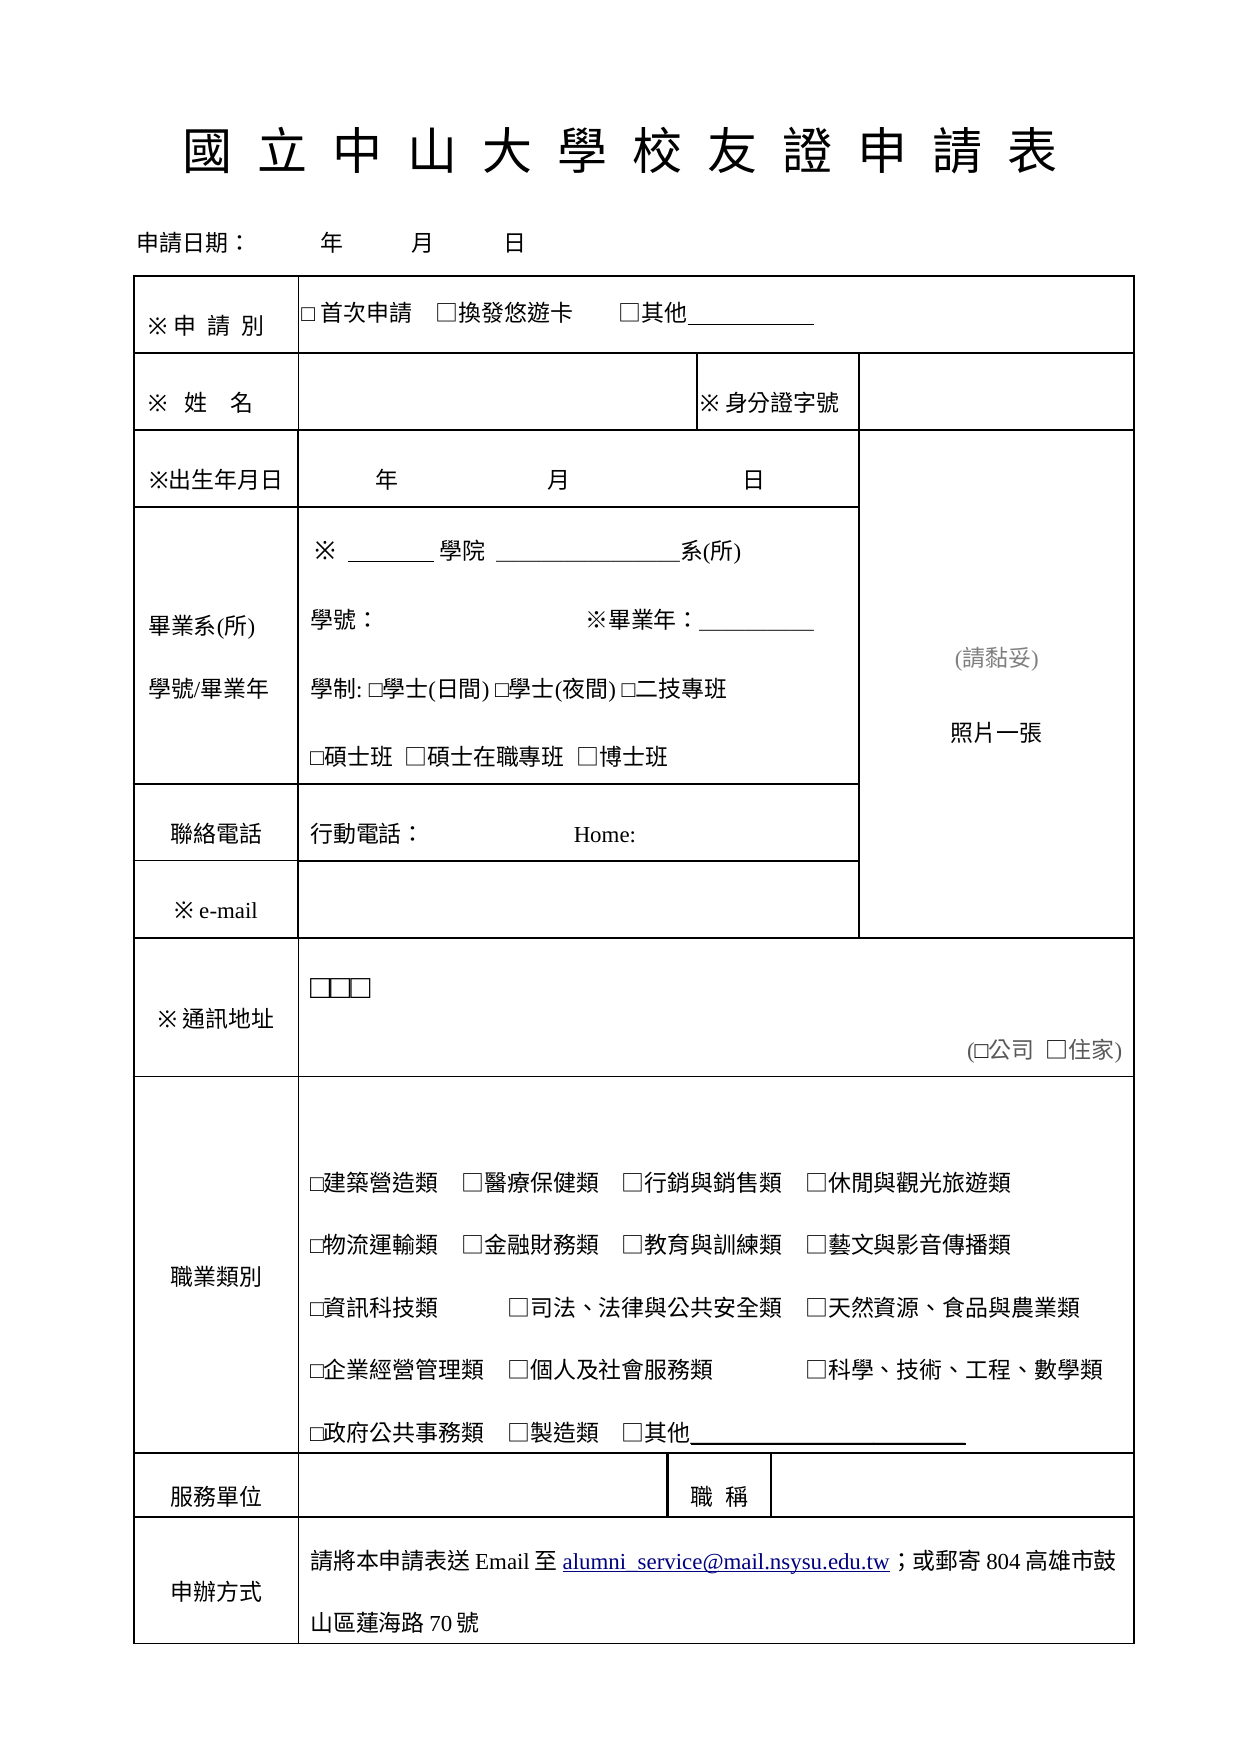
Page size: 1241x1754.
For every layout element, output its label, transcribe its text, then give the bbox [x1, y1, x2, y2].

table_cell 畢業系(所) 學號/畢業年 [135, 508, 297, 783]
table_cell ※ 申 請 別 [135, 277, 298, 352]
table_cell 服務單位 [135, 1454, 298, 1516]
table_cell □建築營造類 □醫療保健類 □行銷與銷售類 □休閒與觀光旅遊類 □物流運輸類 □金融財務類 □教育與訓練類 □藝文與影音傳播類 □資訊科技類 □司法、法律與公共安全類 □天然資源、食品與農業類 □企業經營管理類 □個人及社會服務類 □科學、技術、工程、數學類 □政府公共事務類 □製造類 □其他＿＿＿＿＿＿＿＿＿＿＿＿ [299, 1077, 1133, 1452]
table_header 申請日期： 年 月 日 [134, 200, 702, 275]
table_cell ※ 通訊地址 [135, 939, 298, 1076]
table_cell ※ 身分證字號 [698, 354, 858, 429]
table_cell ※ 姓 名 [135, 354, 298, 429]
table_cell □ 首次申請 □換發悠遊卡 □其他 [299, 277, 1133, 352]
table_cell (請黏妥) 照片一張 [860, 431, 1133, 937]
table_cell ※出生年月日 [135, 431, 297, 506]
table_cell [772, 1454, 1133, 1516]
table_cell 請將本申請表送Email至 alumni_service@mail.nsysu.edu.tw；或郵寄804高雄市鼓山區蓮海路70號 [299, 1518, 1133, 1643]
table_cell ※ e-mail [135, 861, 297, 937]
table_cell 職業類別 [135, 1077, 298, 1452]
table_cell 職 稱 [669, 1454, 770, 1516]
table_cell [299, 354, 696, 429]
table_cell 行動電話： Home: [299, 785, 858, 860]
table_header [702, 200, 1133, 275]
text 國 立 中 山 大 學 校 友 證 申 請 表 [118, 75, 1122, 200]
table_cell 申辦方式 [135, 1518, 298, 1643]
table_cell [299, 1454, 666, 1516]
table_cell □□□ (□公司 □住家) [299, 939, 1133, 1076]
table_cell 學院 ＿＿＿＿＿＿＿＿系(所) 學號： ※畢業年：＿＿＿＿＿ 學制: □學士(日間) □學士(夜間) □二技專班 □碩士班 □碩士在職專班 □博士班 [299, 508, 858, 783]
table_cell [299, 862, 858, 937]
table_cell 聯絡電話 [135, 785, 297, 860]
table_cell 年 月 日 [299, 431, 858, 506]
table_cell [860, 354, 1133, 429]
